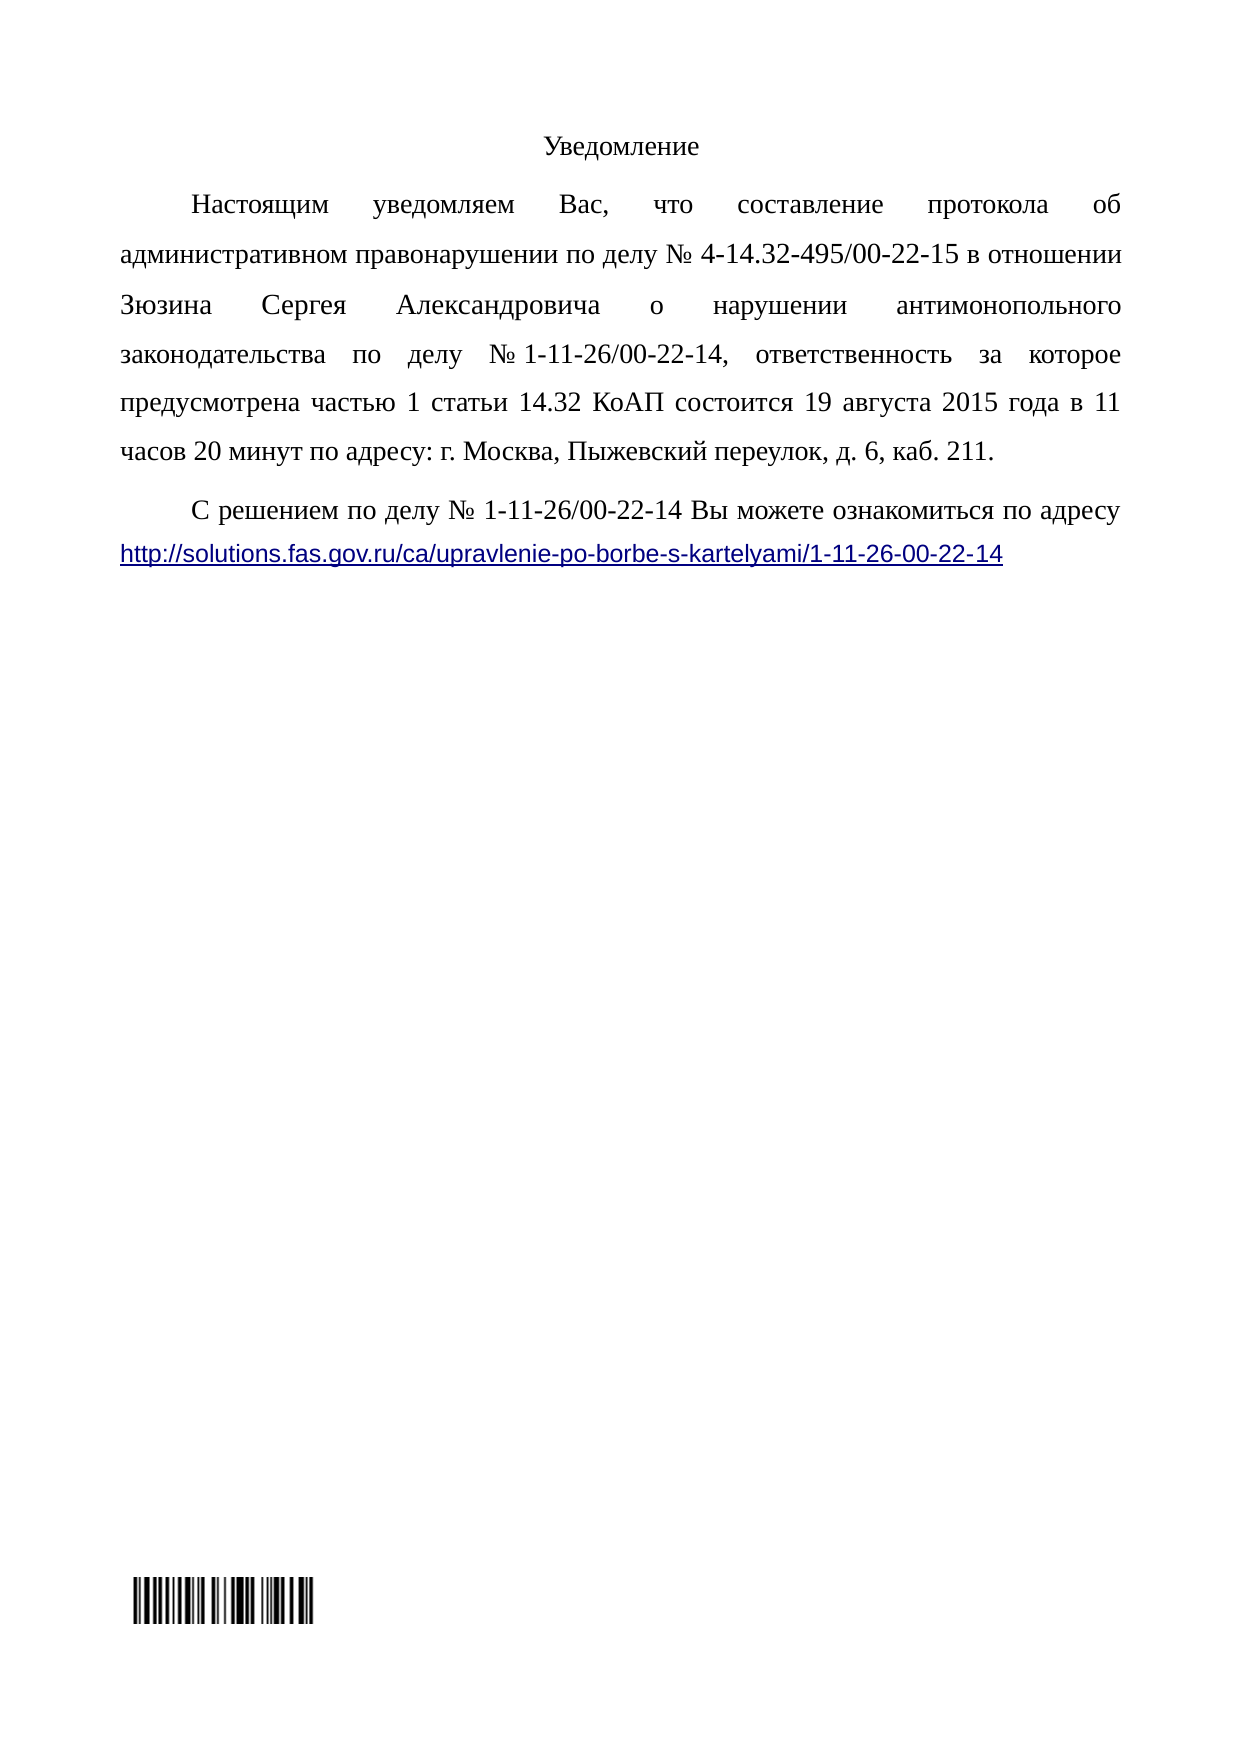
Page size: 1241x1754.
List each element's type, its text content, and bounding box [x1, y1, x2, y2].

picture [118, 1577, 331, 1624]
text Настоящим уведомляем Вас, что составление протокола об административном правонарушении по делу № 4-14.32-495/00-22-15 в отношении Зюзина Сергея Александровича о нарушении антимонопольного законодательства по делу № 1-11-26/00-22-14, ответственность за которое предусмотрена частью 1 статьи 14.32 КоАП состоится 19 августа 2015 года в 11 часов 20 минут по адресу: г. Москва, Пыжевский переулок, д. 6, каб. 211. [120, 187, 1122, 466]
text Уведомление [120, 128, 1122, 161]
text С решением по делу № 1-11-26/00-22-14 Вы можете ознакомиться по адресу http://solutions.fas.gov.ru/ca/upravlenie-po-borbe-s-kartelyami/1-11-26-00-22-14 [120, 493, 1122, 568]
